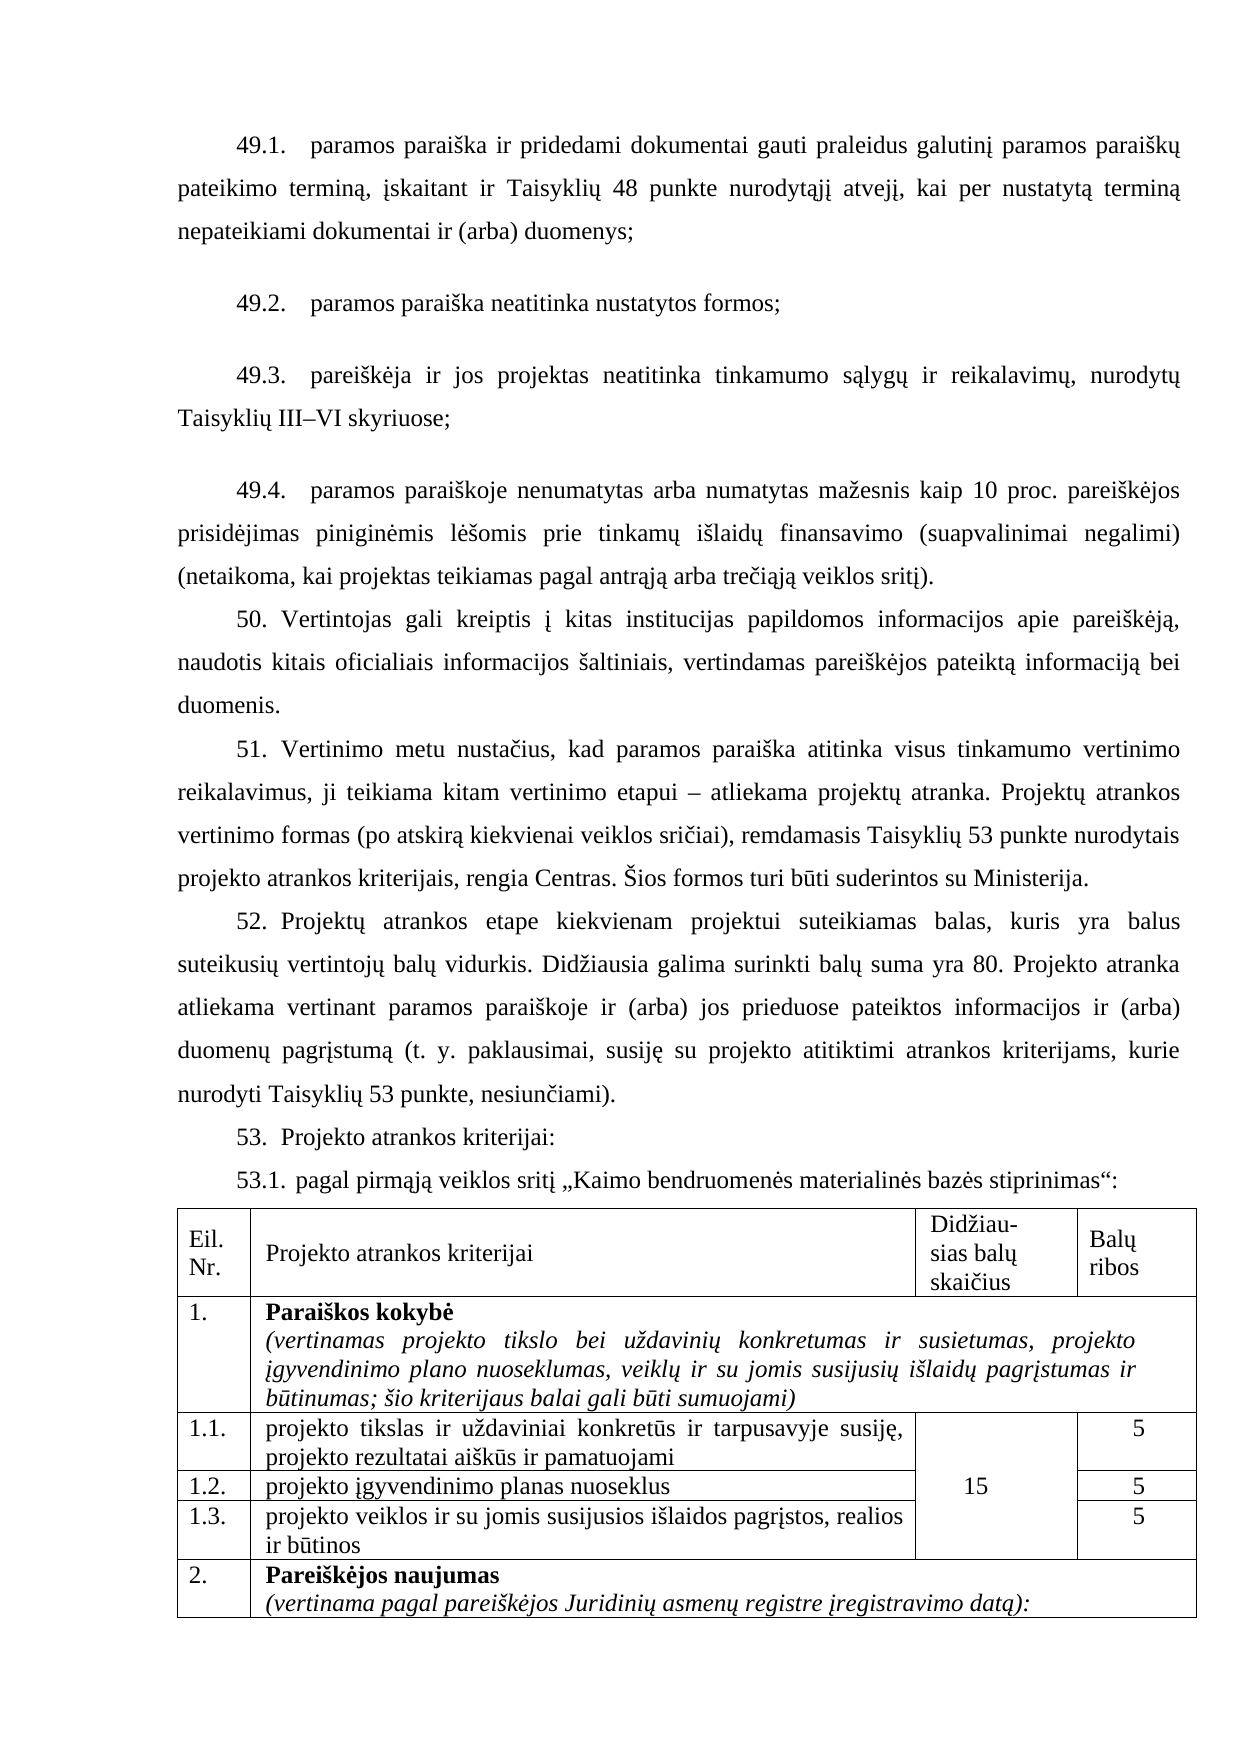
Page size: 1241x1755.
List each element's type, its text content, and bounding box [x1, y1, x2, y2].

table_cell 5 [1078, 1413, 1196, 1470]
table_cell 1. [178, 1297, 250, 1412]
table_cell 5 [1078, 1471, 1196, 1500]
text 50. Vertintojas gali kreiptis į kitas institucijas papildomos informacijos apie pareiškėją, naudotis kitais oficialiais informacijos šaltiniais, vertindamas pareiškėjos pateiktą informaciją bei duomenis. [177, 604, 1181, 719]
text 49.2. paramos paraiška neatitinka nustatytos formos; [177, 288, 1181, 317]
text 53. Projekto atrankos kriterijai: [177, 1122, 1181, 1151]
table_cell projekto veiklos ir su jomis susijusios išlaidos pagrįstos, realios ir būtinos [251, 1501, 915, 1559]
table_cell Paraiškos kokybė (vertinamas projekto tikslo bei uždavinių konkretumas ir susietumas, projekto įgyvendinimo plano nuoseklumas, veiklų ir su jomis susijusių išlaidų pagrįstumas ir būtinumas; šio kriterijaus balai gali būti sumuojami) [251, 1297, 1196, 1412]
table_header Eil.Nr. [178, 1209, 250, 1296]
table_header Didžiau-sias balų skaičius [916, 1209, 1077, 1296]
table_cell 1.3. [178, 1501, 250, 1559]
table_cell 1.2. [178, 1471, 250, 1500]
table_cell 1.1. [178, 1413, 250, 1470]
table_cell projekto įgyvendinimo planas nuoseklus [251, 1471, 915, 1500]
table_header Projekto atrankos kriterijai [251, 1209, 915, 1296]
text 49.4. paramos paraiškoje nenumatytas arba numatytas mažesnis kaip 10 proc. pareiškėjos prisidėjimas piniginėmis lėšomis prie tinkamų išlaidų finansavimo (suapvalinimai negalimi) (netaikoma, kai projektas teikiamas pagal antrąją arba trečiąją veiklos sritį). [177, 475, 1181, 590]
table_cell 5 [1078, 1501, 1196, 1559]
table_cell Pareiškėjos naujumas (vertinama pagal pareiškėjos Juridinių asmenų registre įregistravimo datą): [251, 1560, 1196, 1617]
text 53.1. pagal pirmąją veiklos sritį „Kaimo bendruomenės materialinės bazės stiprinimas“: [177, 1165, 1181, 1194]
table_cell projekto tikslas ir uždaviniai konkretūs ir tarpusavyje susiję, projekto rezultatai aiškūs ir pamatuojami [251, 1413, 915, 1470]
text 52. Projektų atrankos etape kiekvienam projektui suteikiamas balas, kuris yra balus suteikusių vertintojų balų vidurkis. Didžiausia galima surinkti balų suma yra 80. Projekto atranka atliekama vertinant paramos paraiškoje ir (arba) jos prieduose pateiktos informacijos ir (arba) duomenų pagrįstumą (t. y. paklausimai, susiję su projekto atitiktimi atrankos kriterijams, kurie nurodyti Taisyklių 53 punkte, nesiunčiami). [177, 906, 1181, 1107]
text 51. Vertinimo metu nustačius, kad paramos paraiška atitinka visus tinkamumo vertinimo reikalavimus, ji teikiama kitam vertinimo etapui – atliekama projektų atranka. Projektų atrankos vertinimo formas (po atskirą kiekvienai veiklos sričiai), remdamasis Taisyklių 53 punkte nurodytais projekto atrankos kriterijais, rengia Centras. Šios formos turi būti suderintos su Ministerija. [177, 734, 1181, 892]
table_cell 2. [178, 1560, 250, 1617]
text 49.3. pareiškėja ir jos projektas neatitinka tinkamumo sąlygų ir reikalavimų, nurodytų Taisyklių III–VI skyriuose; [177, 360, 1181, 432]
table_header Balų ribos [1078, 1209, 1196, 1296]
text 49.1. paramos paraiška ir pridedami dokumentai gauti praleidus galutinį paramos paraiškų pateikimo terminą, įskaitant ir Taisyklių 48 punkte nurodytąjį atvejį, kai per nustatytą terminą nepateikiami dokumentai ir (arba) duomenys; [177, 130, 1181, 245]
table_cell 15 [916, 1413, 1077, 1559]
